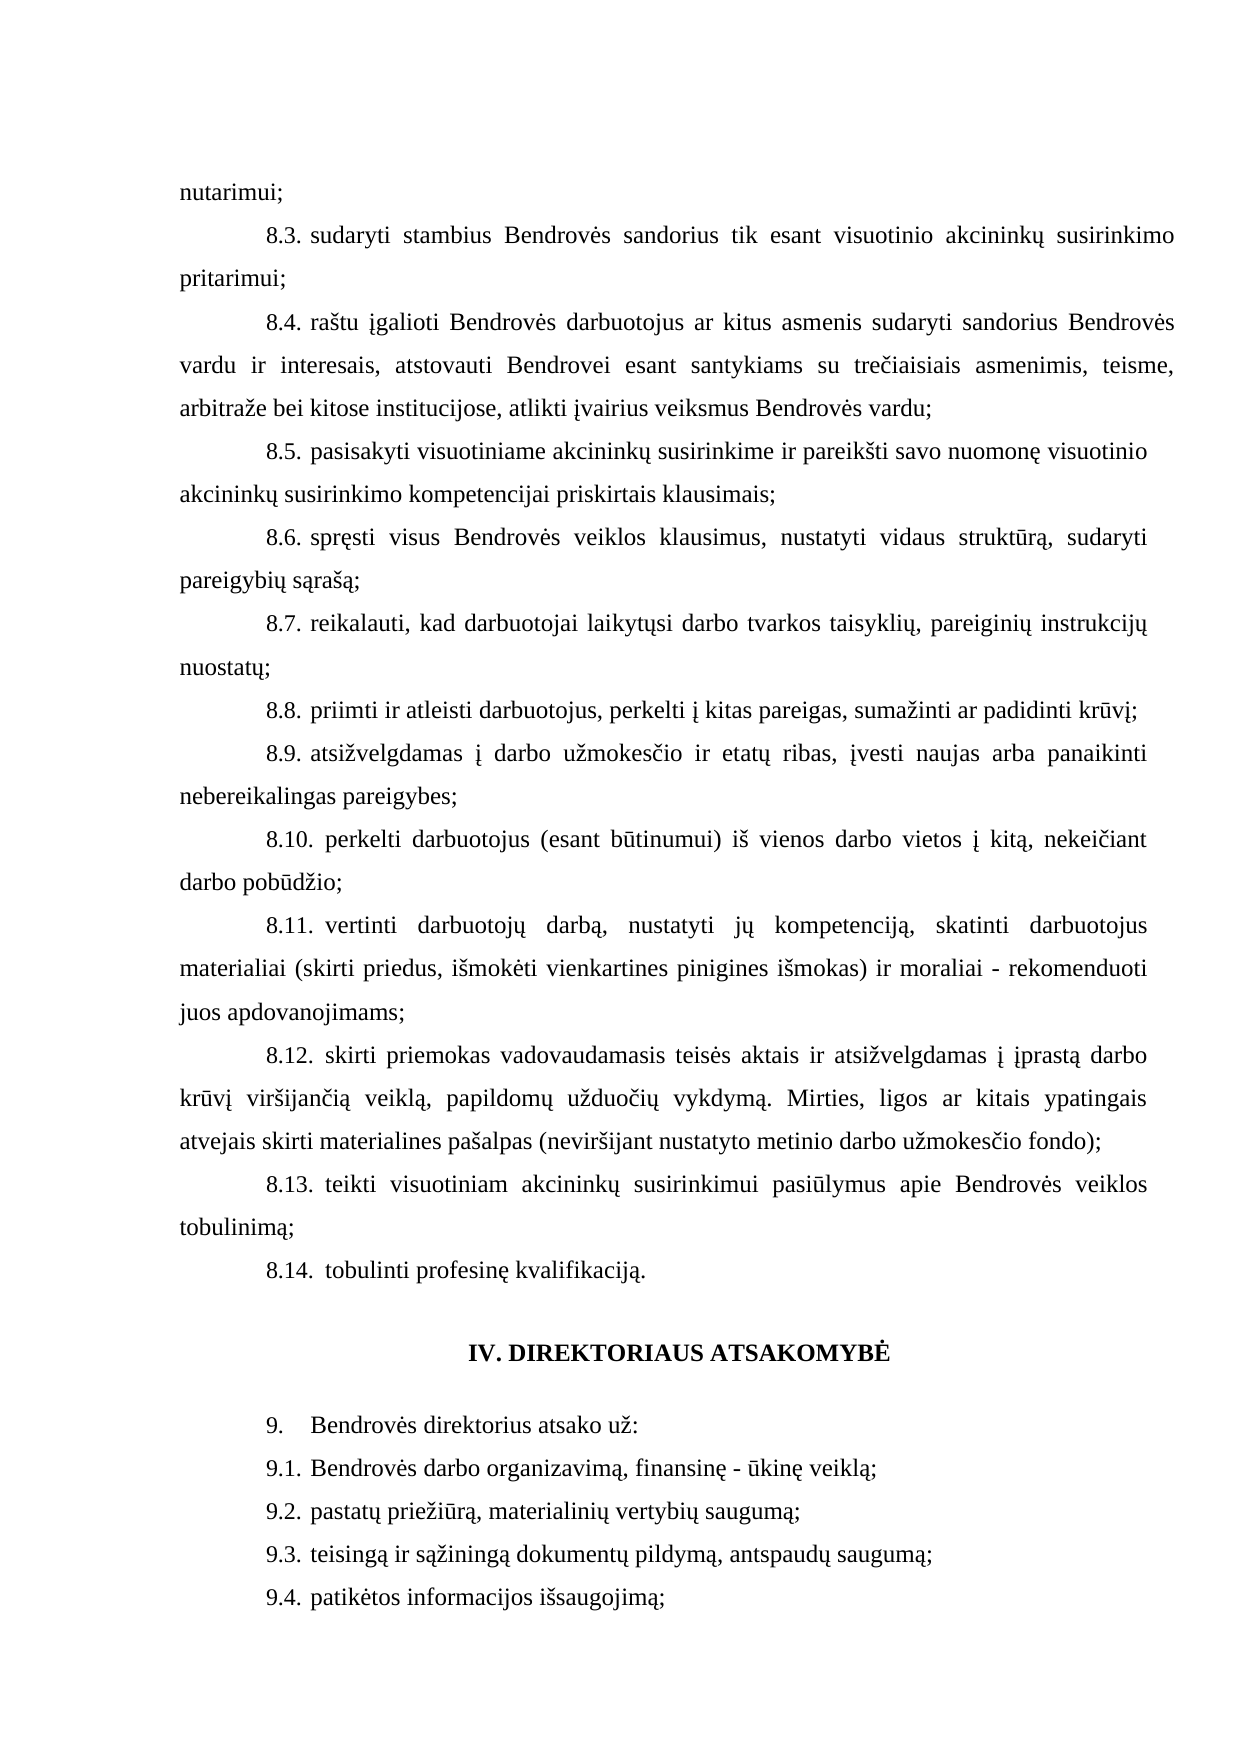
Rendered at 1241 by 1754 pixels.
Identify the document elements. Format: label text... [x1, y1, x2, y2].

text 9.1. Bendrovės darbo organizavimą, finansinę - ūkinę veiklą; [179, 1453, 1181, 1482]
text nutarimui; [179, 177, 1175, 206]
text 8.6. spręsti visus Bendrovės veiklos klausimus, nustatyti vidaus struktūrą, sudaryti pareigybių sąrašą; [179, 522, 1148, 594]
text 8.4. raštu įgalioti Bendrovės darbuotojus ar kitus asmenis sudaryti sandorius Bendrovės vardu ir interesais, atstovauti Bendrovei esant santykiams su trečiaisiais asmenimis, teisme, arbitraže bei kitose institucijose, atlikti įvairius veiksmus Bendrovės vardu; [179, 307, 1175, 422]
text 8.5. pasisakyti visuotiniame akcininkų susirinkime ir pareikšti savo nuomonę visuotinio akcininkų susirinkimo kompetencijai priskirtais klausimais; [179, 436, 1148, 508]
text 8.10. perkelti darbuotojus (esant būtinumui) iš vienos darbo vietos į kitą, nekeičiant darbo pobūdžio; [179, 824, 1148, 896]
text 8.14. tobulinti profesinę kvalifikaciją. [179, 1255, 1181, 1284]
text 9.2. pastatų priežiūrą, materialinių vertybių saugumą; [179, 1496, 1181, 1525]
text 8.11. vertinti darbuotojų darbą, nustatyti jų kompetenciją, skatinti darbuotojus materialiai (skirti priedus, išmokėti vienkartines pinigines išmokas) ir moraliai - rekomenduoti juos apdovanojimams; [179, 910, 1148, 1025]
text 8.13. teikti visuotiniam akcininkų susirinkimui pasiūlymus apie Bendrovės veiklos tobulinimą; [179, 1169, 1148, 1241]
text 8.8. priimti ir atleisti darbuotojus, perkelti į kitas pareigas, sumažinti ar padidinti krūvį; [179, 695, 1181, 723]
text 9.3. teisingą ir sąžiningą dokumentų pildymą, antspaudų saugumą; [179, 1539, 1181, 1568]
text IV. DIREKTORIAUS ATSAKOMYBĖ [177, 1342, 1181, 1367]
text 8.9. atsižvelgdamas į darbo užmokesčio ir etatų ribas, įvesti naujas arba panaikinti nebereikalingas pareigybes; [179, 738, 1148, 810]
text 8.12. skirti priemokas vadovaudamasis teisės aktais ir atsižvelgdamas į įprastą darbo krūvį viršijančią veiklą, papildomų užduočių vykdymą. Mirties, ligos ar kitais ypatingais atvejais skirti materialines pašalpas (neviršijant nustatyto metinio darbo užmokesčio fondo); [179, 1040, 1148, 1155]
text 8.3. sudaryti stambius Bendrovės sandorius tik esant visuotinio akcininkų susirinkimo pritarimui; [179, 220, 1175, 292]
text 9. Bendrovės direktorius atsako už: [179, 1410, 1181, 1438]
text 9.4. patikėtos informacijos išsaugojimą; [179, 1582, 1181, 1611]
text 8.7. reikalauti, kad darbuotojai laikytųsi darbo tvarkos taisyklių, pareiginių instrukcijų nuostatų; [179, 608, 1148, 680]
